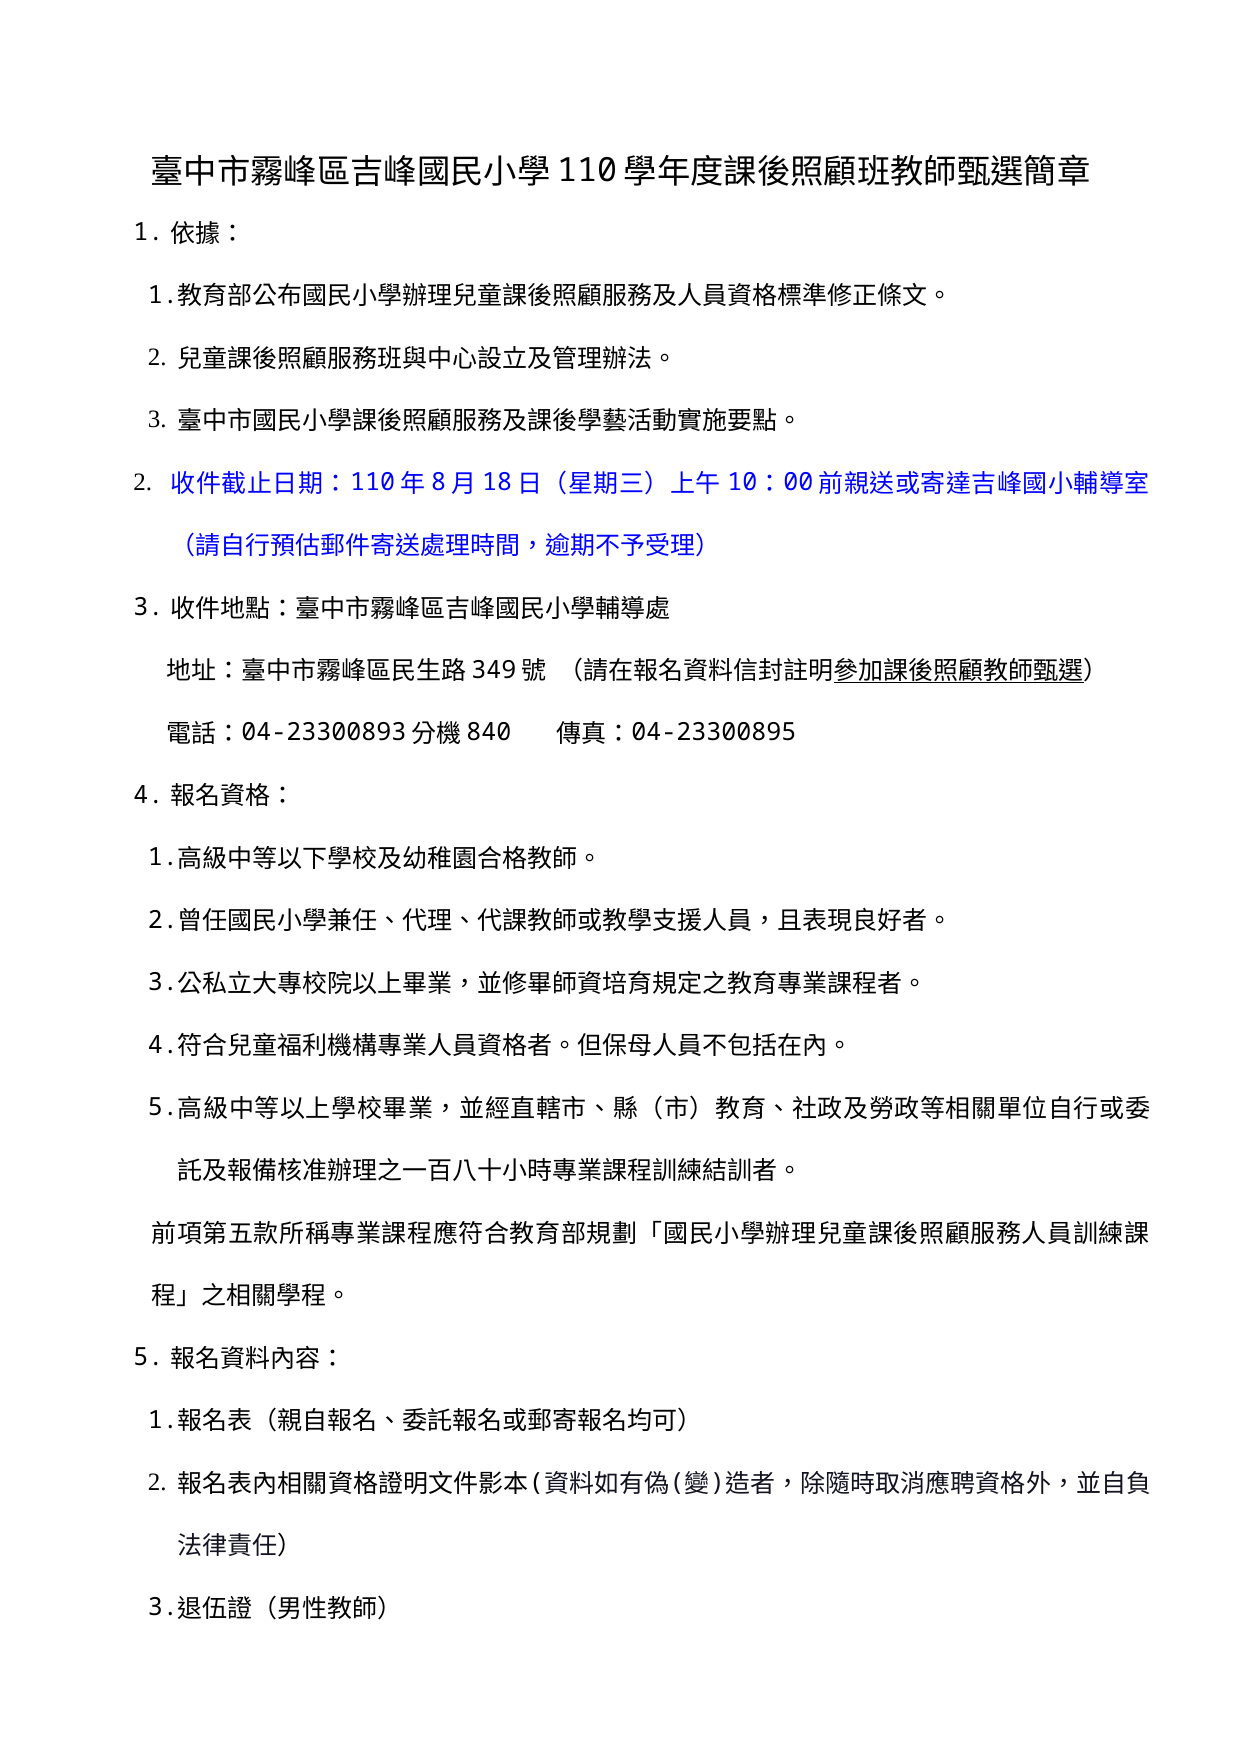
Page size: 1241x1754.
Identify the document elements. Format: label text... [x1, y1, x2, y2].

list 公私立大專校院以上畢業，並修畢師資培育規定之教育專業課程者。 [148, 939, 1152, 1002]
list 報名表內相關資格證明文件影本(資料如有偽(變)造者，除隨時取消應聘資格外，並自負法律責任） [148, 1439, 1152, 1564]
list 曾任國民小學兼任、代理、代課教師或教學支援人員，且表現良好者。 [148, 877, 1152, 939]
list 臺中市國民小學課後照顧服務及課後學藝活動實施要點。 [148, 377, 1152, 439]
list 退伍證（男性教師） [148, 1564, 1152, 1627]
list 收件截止日期：110年8月18日（星期三）上午10：00前親送或寄達吉峰國小輔導室（請自行預估郵件寄送處理時間，逾期不予受理） [133, 439, 1152, 564]
text 地址：臺中市霧峰區民生路349號 （請在報名資料信封註明參加課後照顧教師甄選） [151, 627, 1152, 689]
list 收件地點：臺中市霧峰區吉峰國民小學輔導處 [133, 564, 1152, 627]
list 報名資格： [133, 752, 1152, 814]
list 符合兒童福利機構專業人員資格者。但保母人員不包括在內。 [148, 1002, 1152, 1064]
list 高級中等以下學校及幼稚園合格教師。 [148, 814, 1152, 877]
list 報名表（親自報名、委託報名或郵寄報名均可） [148, 1377, 1152, 1439]
list 報名資料內容： [133, 1314, 1152, 1377]
list 教育部公布國民小學辦理兒童課後照顧服務及人員資格標準修正條文。 [148, 252, 1152, 314]
text 電話：04-23300893分機840 傳真：04-23300895 [151, 689, 1152, 752]
list 依據： [133, 189, 1152, 252]
text 前項第五款所稱專業課程應符合教育部規劃「國民小學辦理兒童課後照顧服務人員訓練課程」之相關學程。 [151, 1189, 1152, 1314]
list 高級中等以上學校畢業，並經直轄市、縣（市）教育、社政及勞政等相關單位自行或委託及報備核准辦理之一百八十小時專業課程訓練結訓者。 [148, 1064, 1152, 1189]
text 臺中市霧峰區吉峰國民小學110學年度課後照顧班教師甄選簡章 [89, 127, 1152, 189]
list 兒童課後照顧服務班與中心設立及管理辦法。 [148, 314, 1152, 377]
